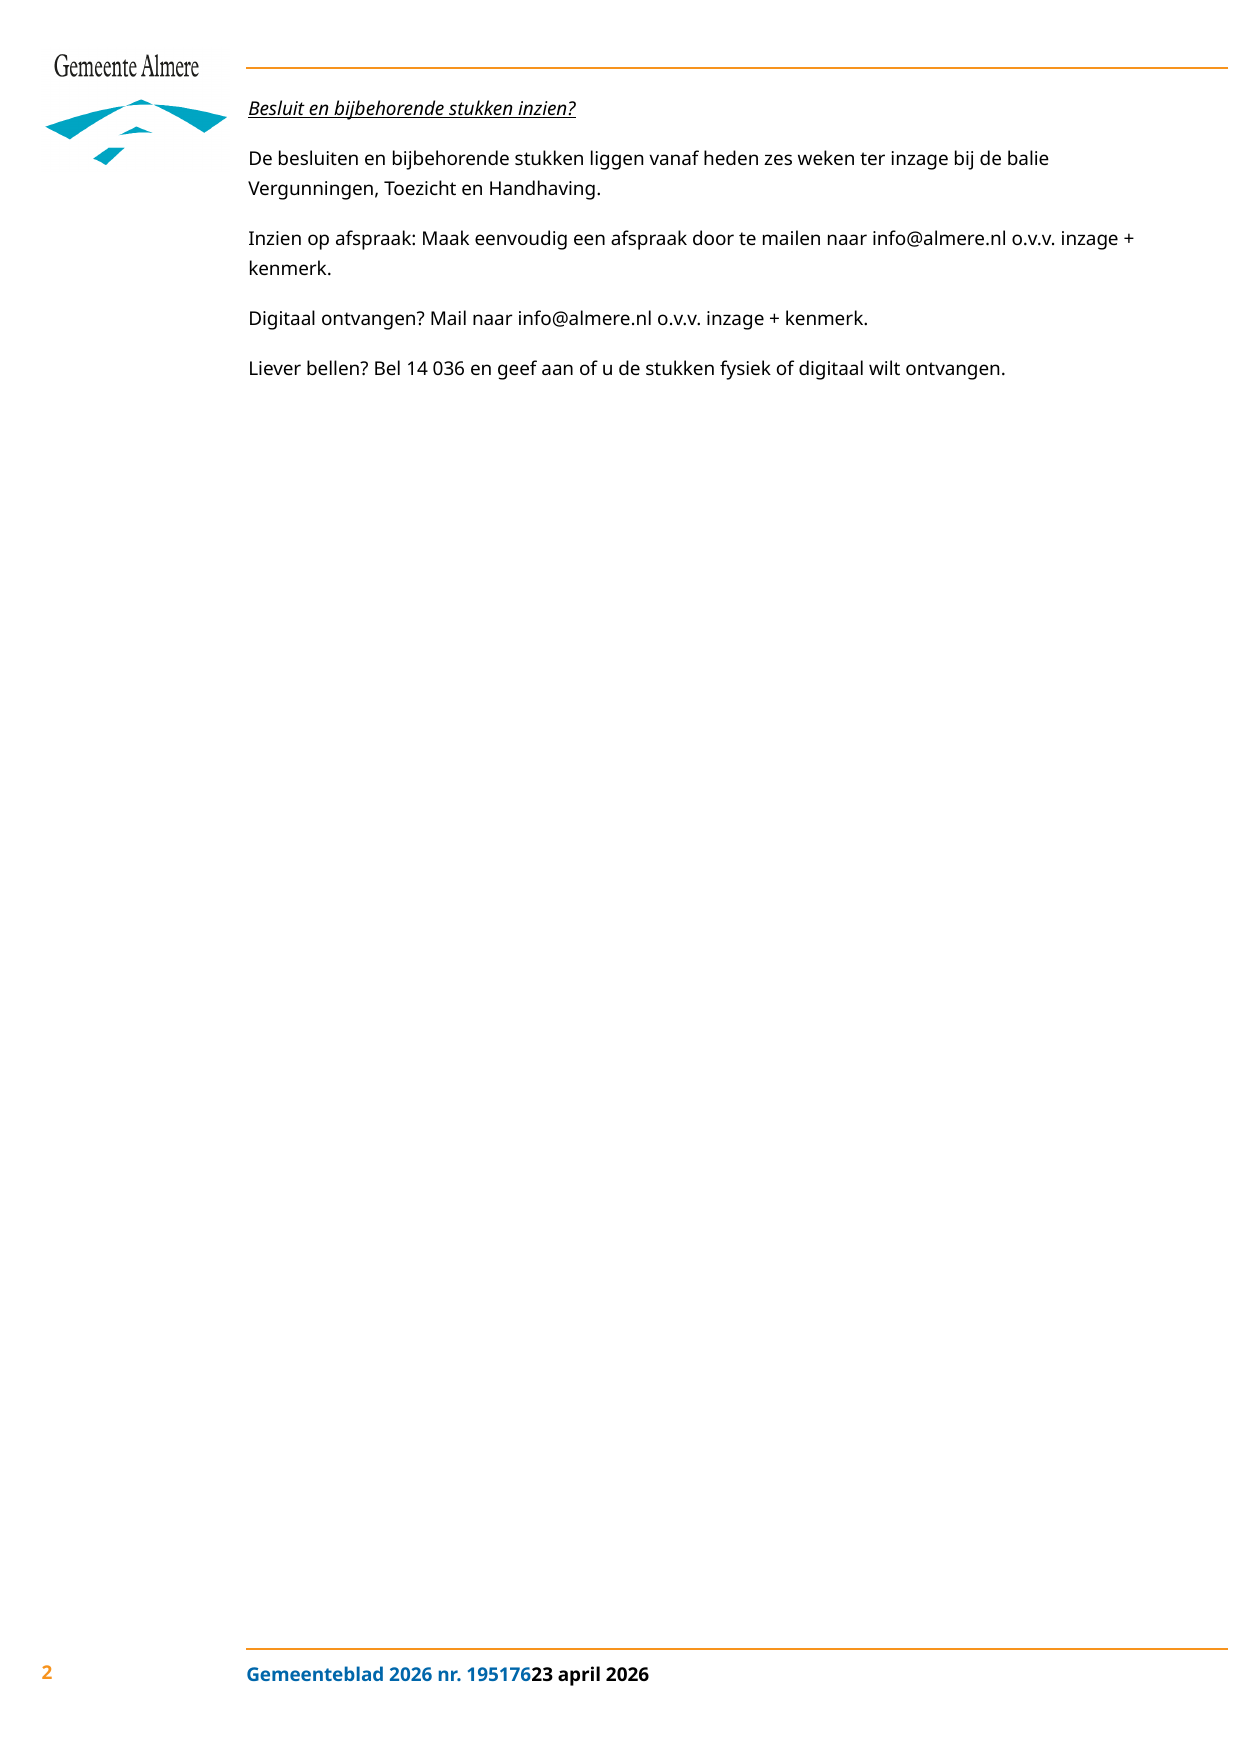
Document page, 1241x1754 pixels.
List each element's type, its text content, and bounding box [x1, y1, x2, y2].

text Inzien op afspraak: Maak eenvoudig een afspraak door te mailen naar info@almere.nl o.v.v. inzage + kenmerk. [248, 225, 1152, 281]
picture [41, 47, 231, 172]
text De besluiten en bijbehorende stukken liggen vanaf heden zes weken ter inzage bij de balie Vergunningen, Toezicht en Handhaving. [248, 145, 1152, 201]
text Digitaal ontvangen? Mail naar info@almere.nl o.v.v. inzage + kenmerk. [248, 305, 1152, 331]
text Besluit en bijbehorende stukken inzien? [248, 95, 1152, 121]
text Liever bellen? Bel 14 036 en geef aan of u de stukken fysiek of digitaal wilt ontvangen. [248, 356, 1152, 381]
